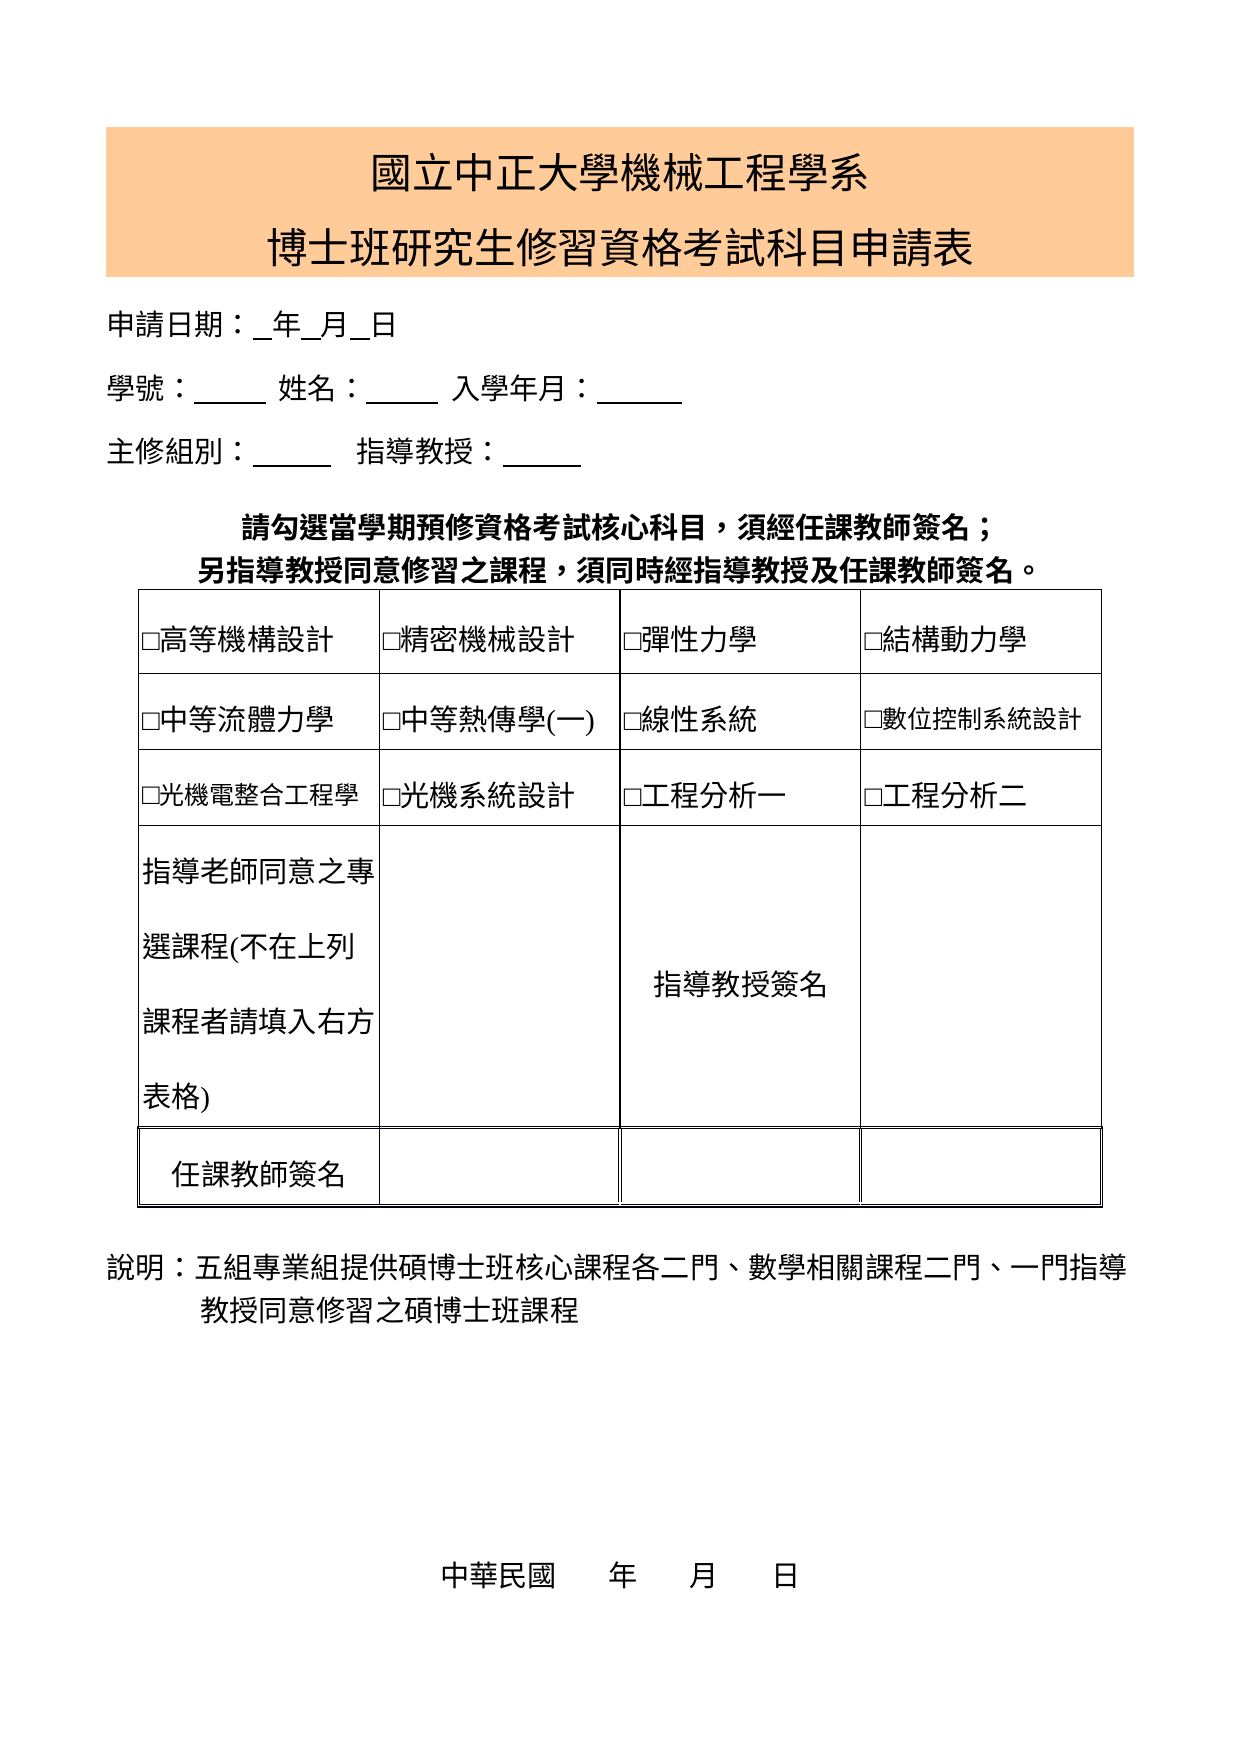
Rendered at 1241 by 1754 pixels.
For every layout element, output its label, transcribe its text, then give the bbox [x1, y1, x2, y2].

table_header □結構動力學 [861, 590, 1101, 673]
text 另指導教授同意修習之課程，須同時經指導教授及任課教師簽名。 [106, 547, 1134, 589]
table_cell 指導教授簽名 [621, 826, 860, 1126]
table_cell [380, 826, 619, 1126]
table_cell □光機電整合工程學 [139, 750, 379, 825]
table_cell [380, 1129, 620, 1204]
table_cell □數位控制系統設計 [861, 674, 1101, 749]
text 博士班研究生修習資格考試科目申請表 [106, 202, 1134, 277]
table_cell 任課教師簽名 [140, 1129, 379, 1204]
table_cell □中等熱傳學(一) [380, 674, 619, 749]
text 國立中正大學機械工程學系 [106, 127, 1134, 202]
table_cell □工程分析二 [861, 750, 1101, 825]
text 申請日期： 年 月 日 [106, 302, 1134, 344]
table_cell [620, 1129, 861, 1204]
table_header □彈性力學 [621, 590, 860, 673]
table_cell [861, 1129, 1100, 1204]
table_header □高等機構設計 [139, 590, 379, 673]
table_cell 指導老師同意之專選課程(不在上列課程者請填入右方表格) [139, 826, 379, 1126]
table_cell [861, 826, 1101, 1126]
table_cell □線性系統 [621, 674, 860, 749]
text 學號： 姓名： 入學年月： [106, 365, 1134, 408]
text 主修組別： 指導教授： [106, 429, 1134, 471]
text 請勾選當學期預修資格考試核心科目，須經任課教師簽名； [106, 505, 1134, 547]
table_cell □工程分析一 [621, 750, 860, 825]
table_cell □中等流體力學 [139, 674, 379, 749]
table_header □精密機械設計 [380, 590, 619, 673]
text 說明：五組專業組提供碩博士班核心課程各二門、數學相關課程二門、一門指導教授同意修習之碩博士班課程 [106, 1245, 1134, 1329]
table_cell □光機系統設計 [380, 750, 619, 825]
text 中華民國 年 月 日 [106, 1529, 1134, 1604]
